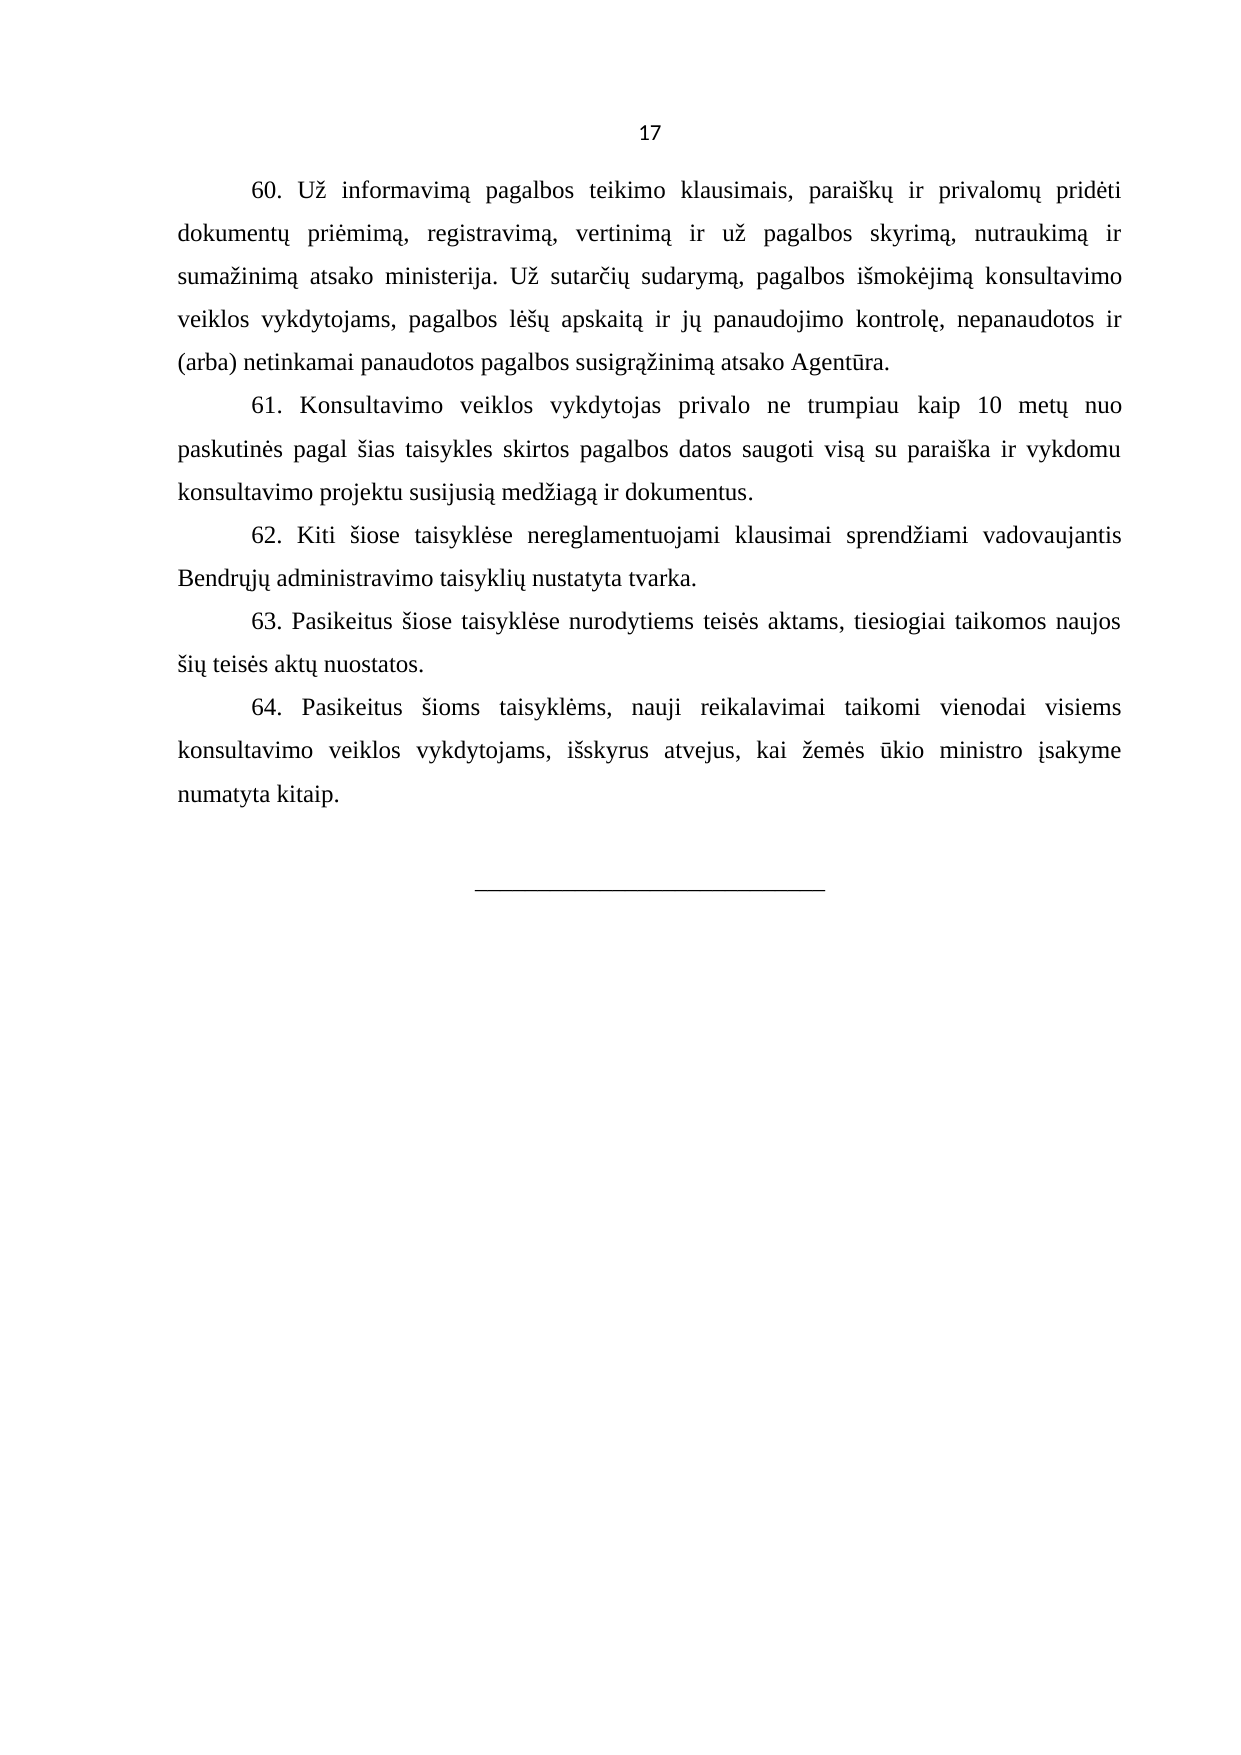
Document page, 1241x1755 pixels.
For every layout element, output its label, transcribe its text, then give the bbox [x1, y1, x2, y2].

text ____________________________ [177, 865, 1122, 894]
text 64. Pasikeitus šioms taisyklėms, nauji reikalavimai taikomi vienodai visiems konsultavimo veiklos vykdytojams, išskyrus atvejus, kai žemės ūkio ministro įsakyme numatyta kitaip. [177, 692, 1122, 807]
text 63. Pasikeitus šiose taisyklėse nurodytiems teisės aktams, tiesiogiai taikomos naujos šių teisės aktų nuostatos. [177, 606, 1122, 678]
text 61. Konsultavimo veiklos vykdytojas privalo ne trumpiau kaip 10 metų nuo paskutinės pagal šias taisykles skirtos pagalbos datos saugoti visą su paraiška ir vykdomu konsultavimo projektu susijusią medžiagą ir dokumentus. [177, 391, 1122, 506]
text 62. Kiti šiose taisyklėse nereglamentuojami klausimai sprendžiami vadovaujantis Bendrųjų administravimo taisyklių nustatyta tvarka. [177, 520, 1122, 592]
text 60. Už informavimą pagalbos teikimo klausimais, paraiškų ir privalomų pridėti dokumentų priėmimą, registravimą, vertinimą ir už pagalbos skyrimą, nutraukimą ir sumažinimą atsako ministerija. Už sutarčių sudarymą, pagalbos išmokėjimą konsultavimo veiklos vykdytojams, pagalbos lėšų apskaitą ir jų panaudojimo kontrolę, nepanaudotos ir (arba) netinkamai panaudotos pagalbos susigrąžinimą atsako Agentūra. [177, 175, 1122, 376]
